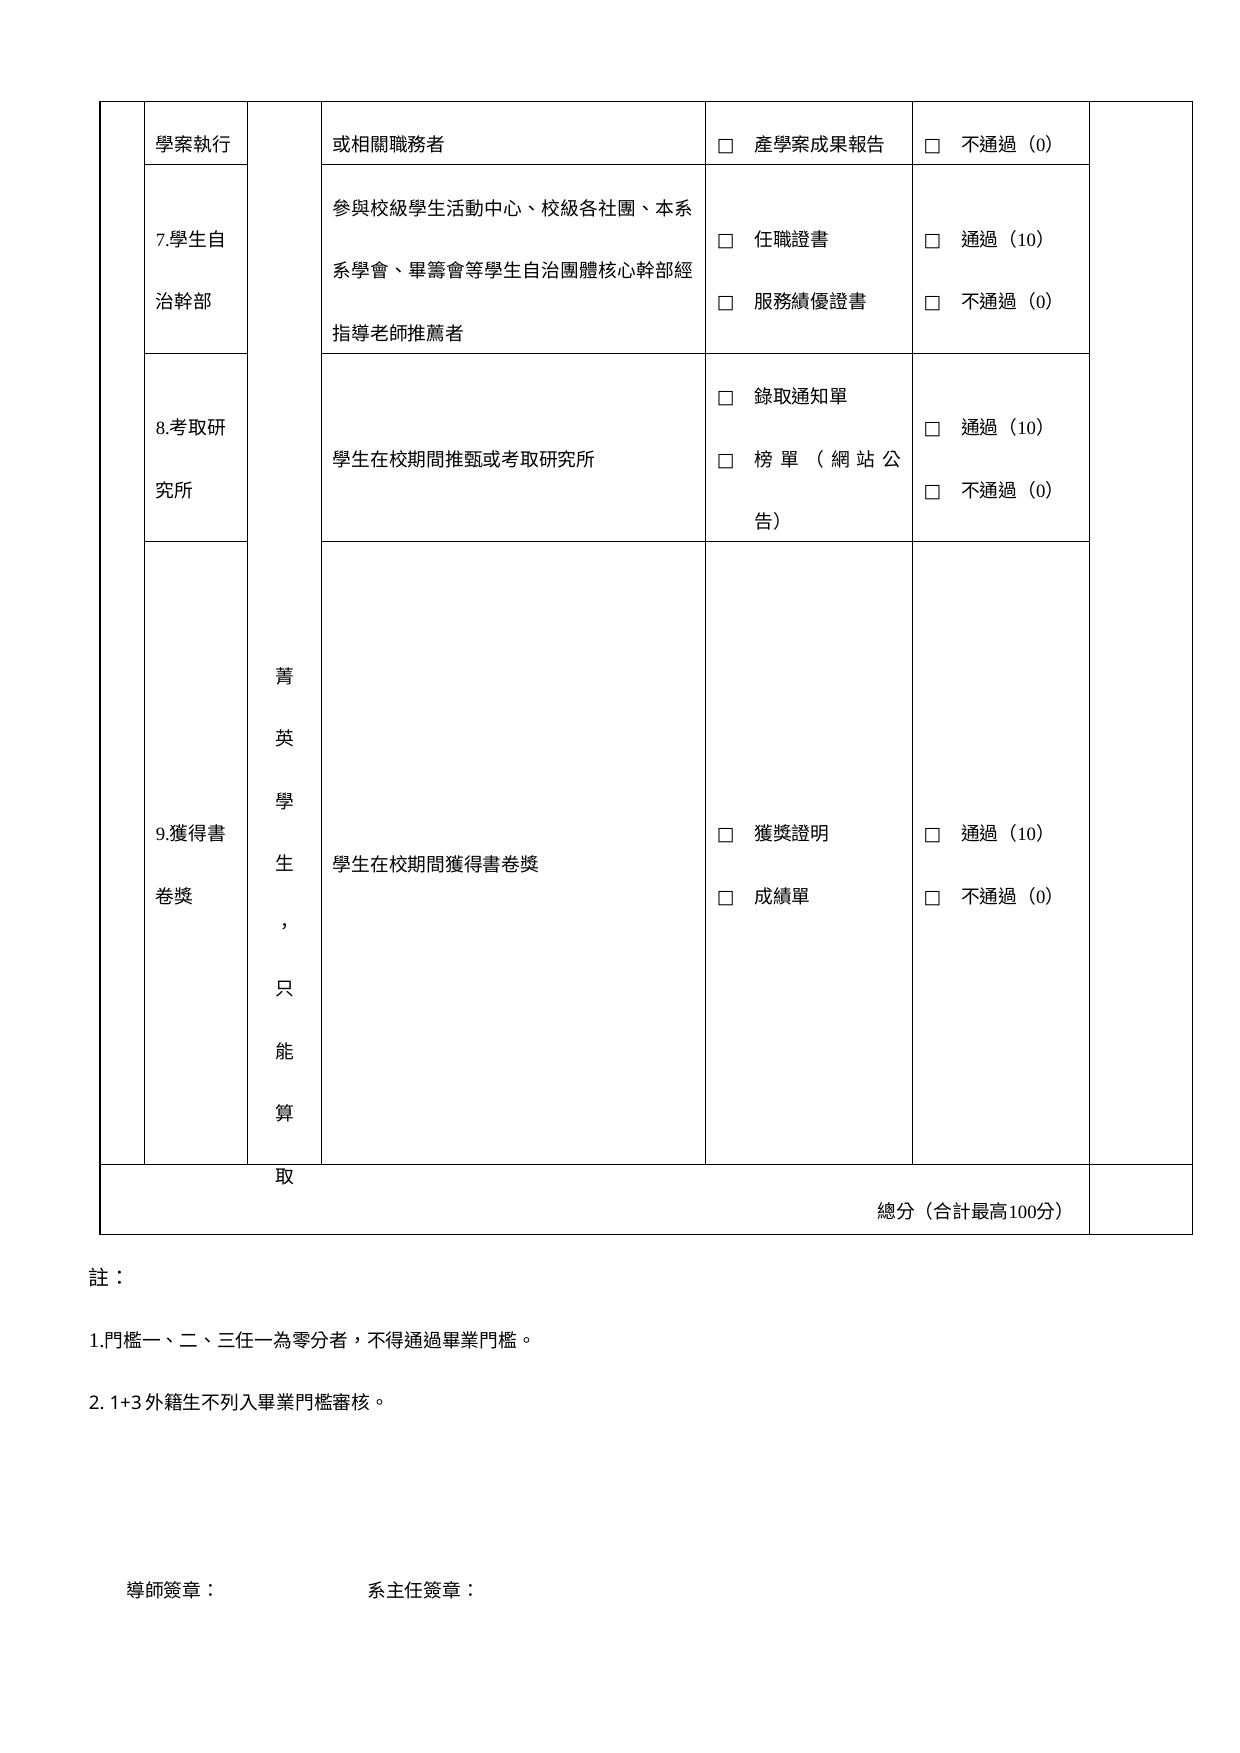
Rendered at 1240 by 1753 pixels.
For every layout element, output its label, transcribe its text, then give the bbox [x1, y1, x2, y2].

table_cell [1090, 102, 1192, 1164]
table_cell 通過（10） 不通過（0） [913, 542, 1089, 1164]
table_cell [1090, 1165, 1192, 1234]
table_cell 個人特色畢業門檻（不重複計算。例如：獲選三次菁英學生，只能算取得一項能力指標） [248, 102, 321, 1164]
table_cell 通過（10） 不通過（0） [913, 354, 1089, 541]
table_cell 錄取通知單 榜單（網站公告） [706, 354, 912, 541]
table_cell 或相關職務者 [322, 102, 705, 164]
table_cell 總分（合計最高100分） [101, 1165, 1089, 1234]
table_cell 7.學生自治幹部 [145, 165, 247, 353]
text 註： [89, 1235, 1181, 1297]
table_cell 9.獲得書卷獎 [145, 542, 247, 1164]
table_cell 學生在校期間獲得書卷獎 [322, 542, 705, 1164]
table_cell 學生在校期間推甄或考取研究所 [322, 354, 705, 541]
table_cell 合約書 產學案成果報告 [706, 102, 912, 164]
table_cell 通過（10） 不通過（0） [913, 165, 1089, 353]
table_cell 8.考取研究所 [145, 354, 247, 541]
table_cell 參與校級學生活動中心、校級各社團、本系系學會、畢籌會等學生自治團體核心幹部經指導老師推薦者 [322, 165, 705, 353]
text 1.門檻一、二、三任一為零分者，不得通過畢業門檻。 [89, 1297, 1181, 1360]
text 2. 1+3外籍生不列入畢業門檻審核。 [89, 1360, 1181, 1422]
text 導師簽章： 系主任簽章： [126, 1547, 1181, 1610]
table_cell 通過（10） 不通過（0） [913, 102, 1089, 164]
table_cell 學案執行 [145, 102, 247, 164]
table_cell [101, 102, 144, 1164]
table_cell 獲獎證明 成績單 [706, 542, 912, 1164]
table_cell 任職證書 服務績優證書 [706, 165, 912, 353]
